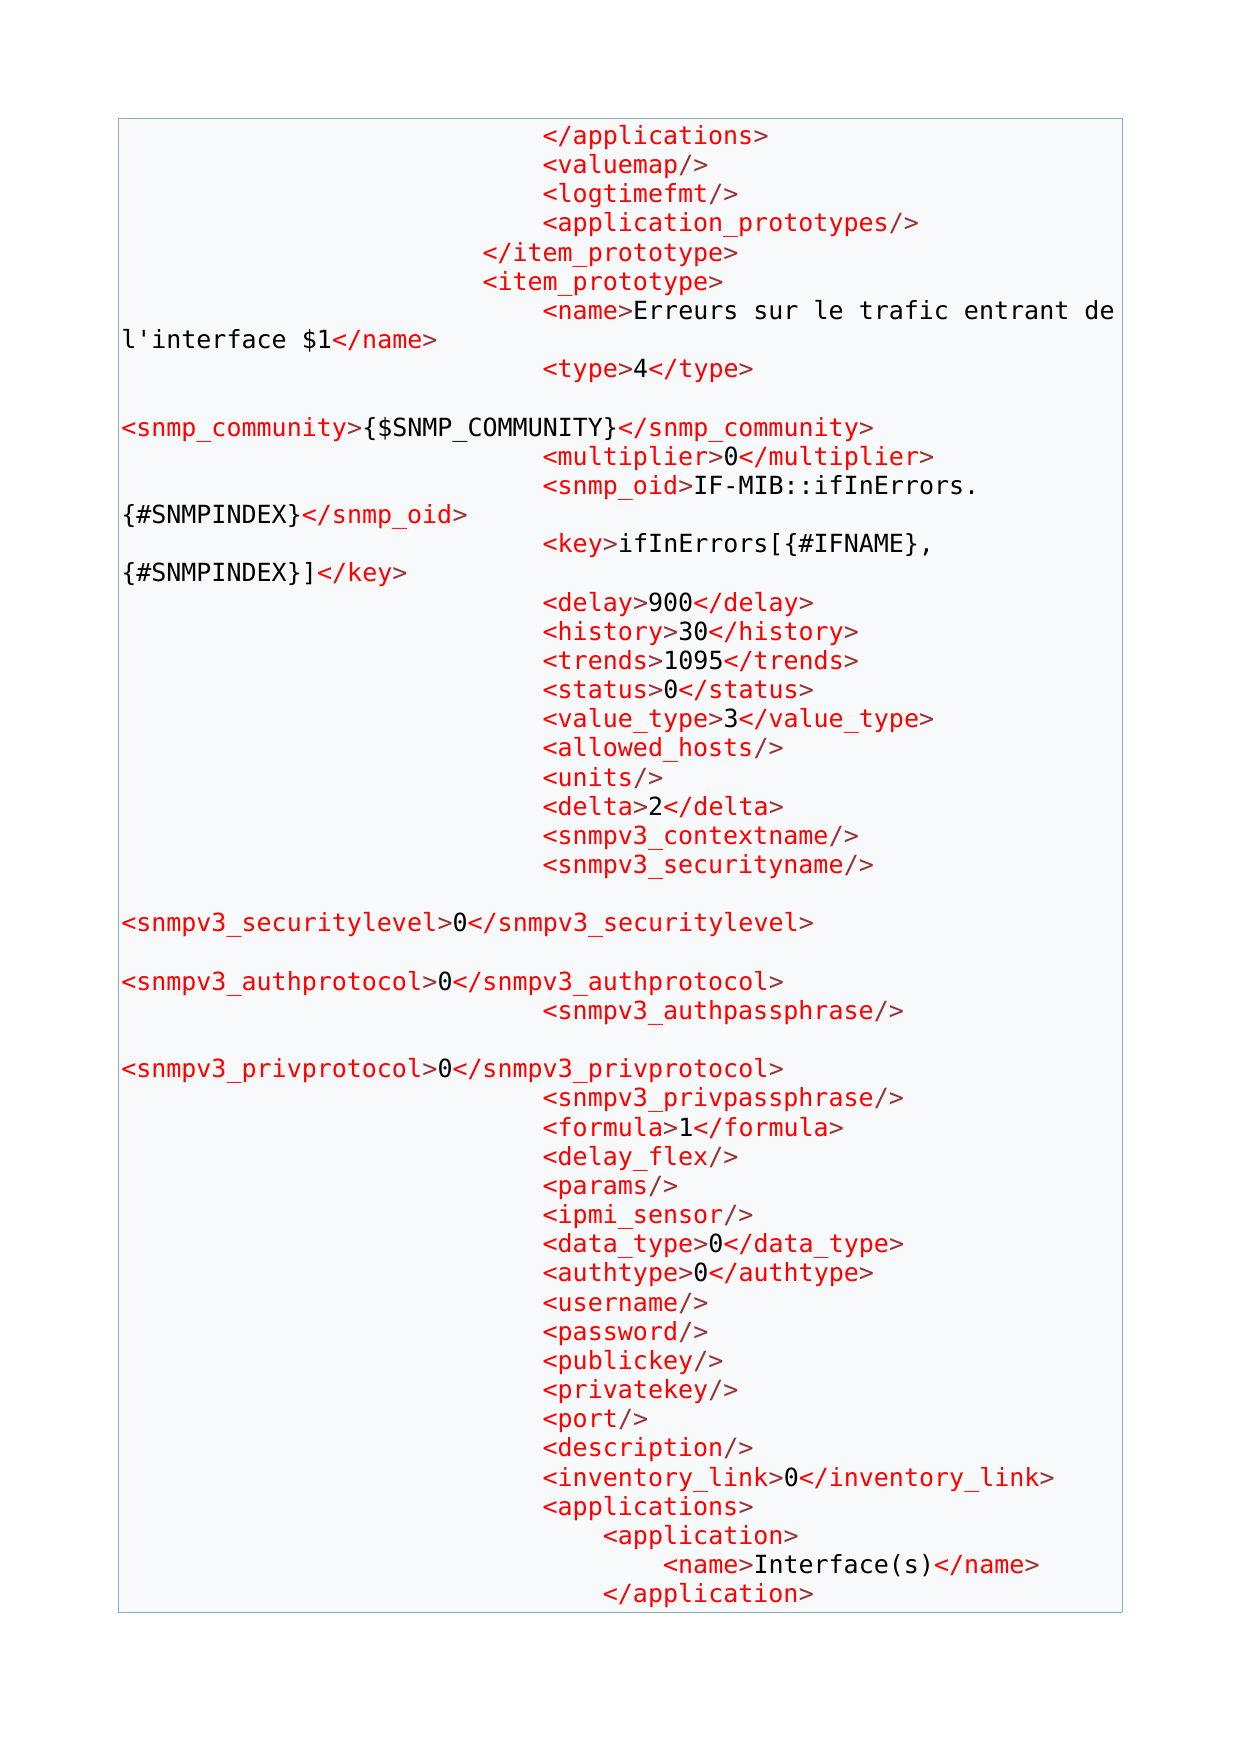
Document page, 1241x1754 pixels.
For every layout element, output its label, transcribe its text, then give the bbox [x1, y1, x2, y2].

table_header </applications> <valuemap/> <logtimefmt/> <application_prototypes/> </item_prototype> <item_prototype> <name>Erreurs sur le trafic entrant de l'interface $1</name> <type>4</type> <snmp_community>{$SNMP_COMMUNITY}</snmp_community> <multiplier>0</multiplier> <snmp_oid>IF-MIB::ifInErrors.{#SNMPINDEX}</snmp_oid> <key>ifInErrors[{#IFNAME},{#SNMPINDEX}]</key> <delay>900</delay> <history>30</history> <trends>1095</trends> <status>0</status> <value_type>3</value_type> <allowed_hosts/> <units/> <delta>2</delta> <snmpv3_contextname/> <snmpv3_securityname/> <snmpv3_securitylevel>0</snmpv3_securitylevel> <snmpv3_authprotocol>0</snmpv3_authprotocol> <snmpv3_authpassphrase/> <snmpv3_privprotocol>0</snmpv3_privprotocol> <snmpv3_privpassphrase/> <formula>1</formula> <delay_flex/> <params/> <ipmi_sensor/> <data_type>0</data_type> <authtype>0</authtype> <username/> <password/> <publickey/> <privatekey/> <port/> <description/> <inventory_link>0</inventory_link> <applications> <application> <name>Interface(s)</name> </application> [119, 119, 1122, 1612]
